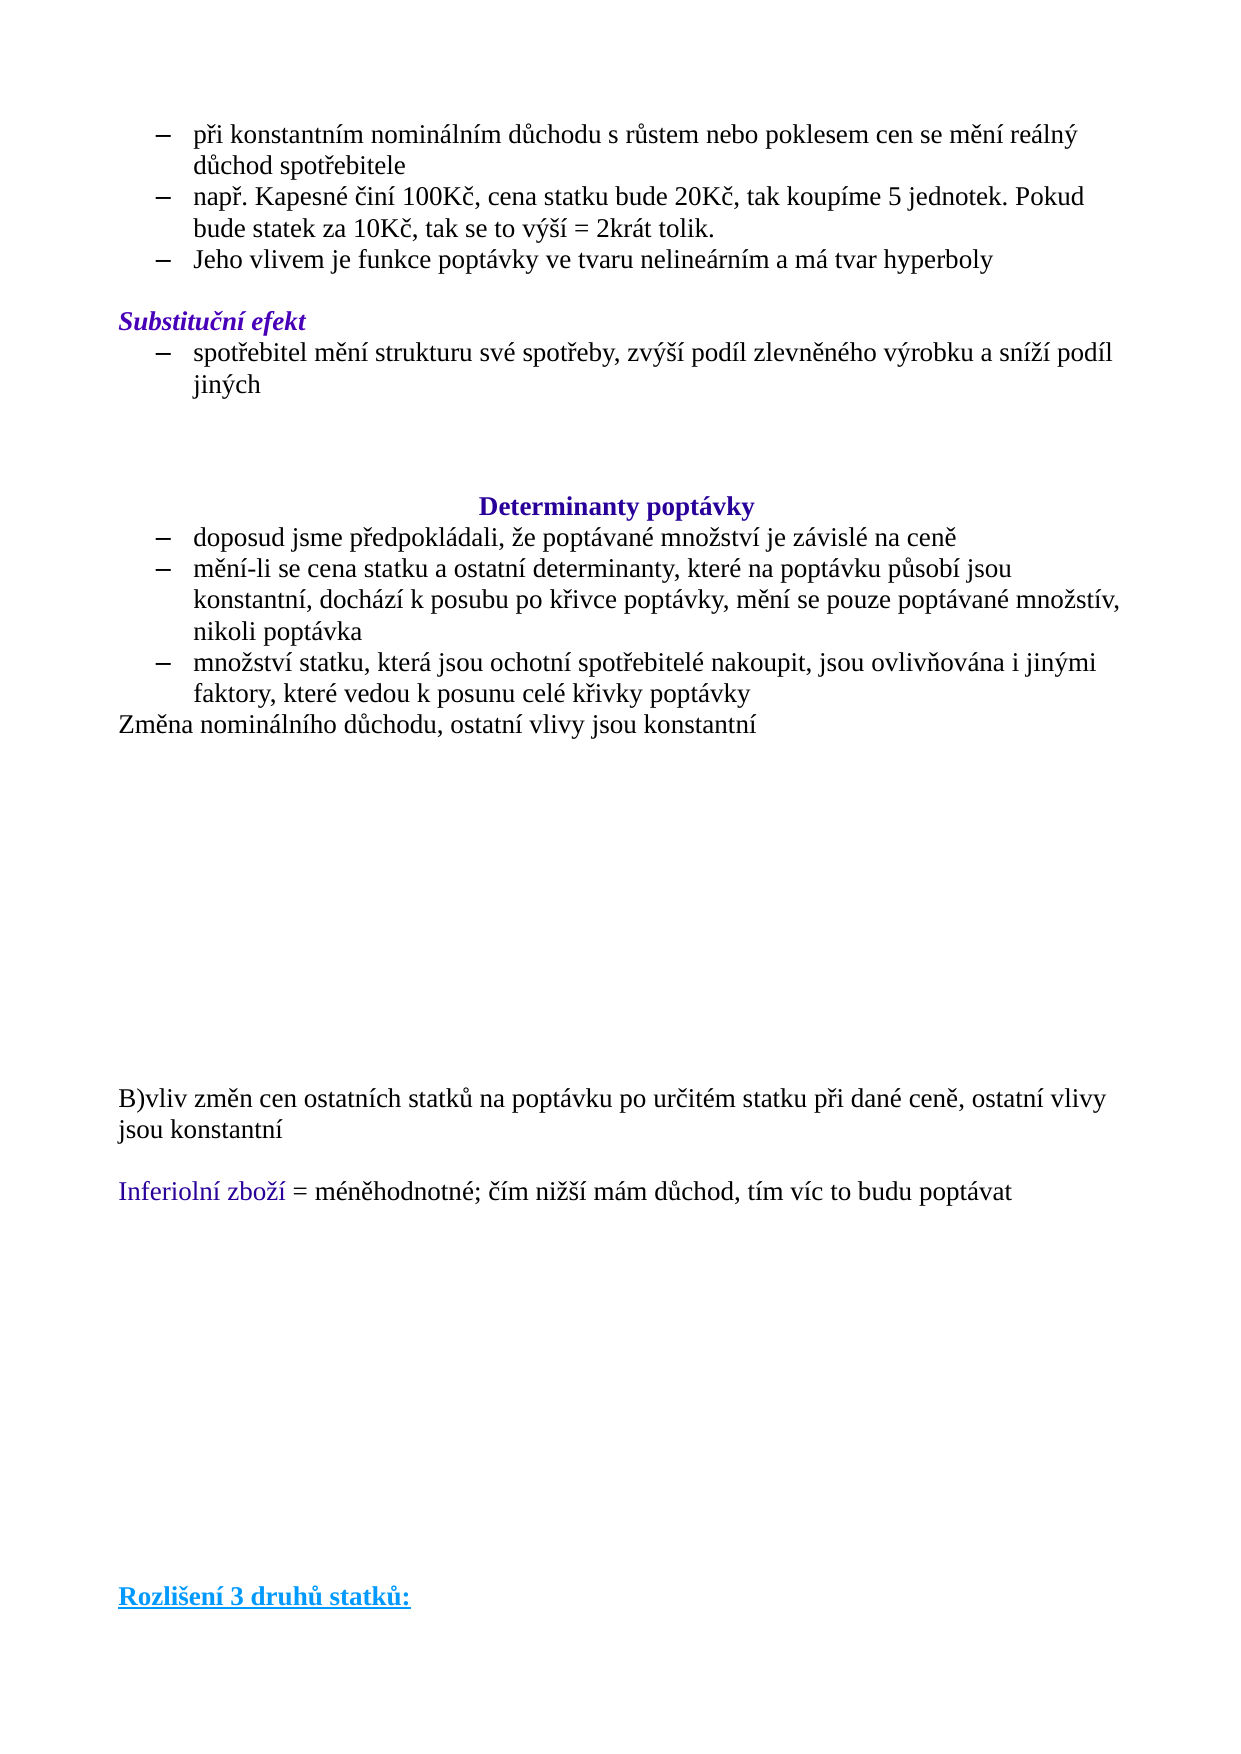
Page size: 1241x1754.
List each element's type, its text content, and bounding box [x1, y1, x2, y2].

list mění-li se cena statku a ostatní determinanty, které na poptávku působí jsou konstantní, dochází k posubu po křivce poptávky, mění se pouze poptávané množstív, nikoli poptávka [156, 552, 1122, 646]
text Determinanty poptávky [118, 490, 1122, 521]
list doposud jsme předpokládali, že poptávané množství je závislé na ceně [156, 521, 1122, 552]
text Substituční efekt [118, 305, 1122, 336]
text B)vliv změn cen ostatních statků na poptávku po určitém statku při dané ceně, ostatní vlivy jsou konstantní [118, 1082, 1122, 1144]
text Rozlišení 3 druhů statků: [118, 1580, 1122, 1611]
list např. Kapesné činí 100Kč, cena statku bude 20Kč, tak koupíme 5 jednotek. Pokud bude statek za 10Kč, tak se to výší = 2krát tolik. [156, 181, 1122, 243]
list množství statku, která jsou ochotní spotřebitelé nakoupit, jsou ovlivňována i jinými faktory, které vedou k posunu celé křivky poptávky [156, 646, 1122, 708]
list Jeho vlivem je funkce poptávky ve tvaru nelineárním a má tvar hyperboly [156, 243, 1122, 274]
list při konstantním nominálním důchodu s růstem nebo poklesem cen se mění reálný důchod spotřebitele [156, 118, 1122, 181]
text Inferiolní zboží = méněhodnotné; čím nižší mám důchod, tím víc to budu poptávat [118, 1175, 1122, 1207]
list spotřebitel mění strukturu své spotřeby, zvýší podíl zlevněného výrobku a sníží podíl jiných [156, 336, 1122, 399]
text Změna nominálního důchodu, ostatní vlivy jsou konstantní [118, 708, 1122, 739]
